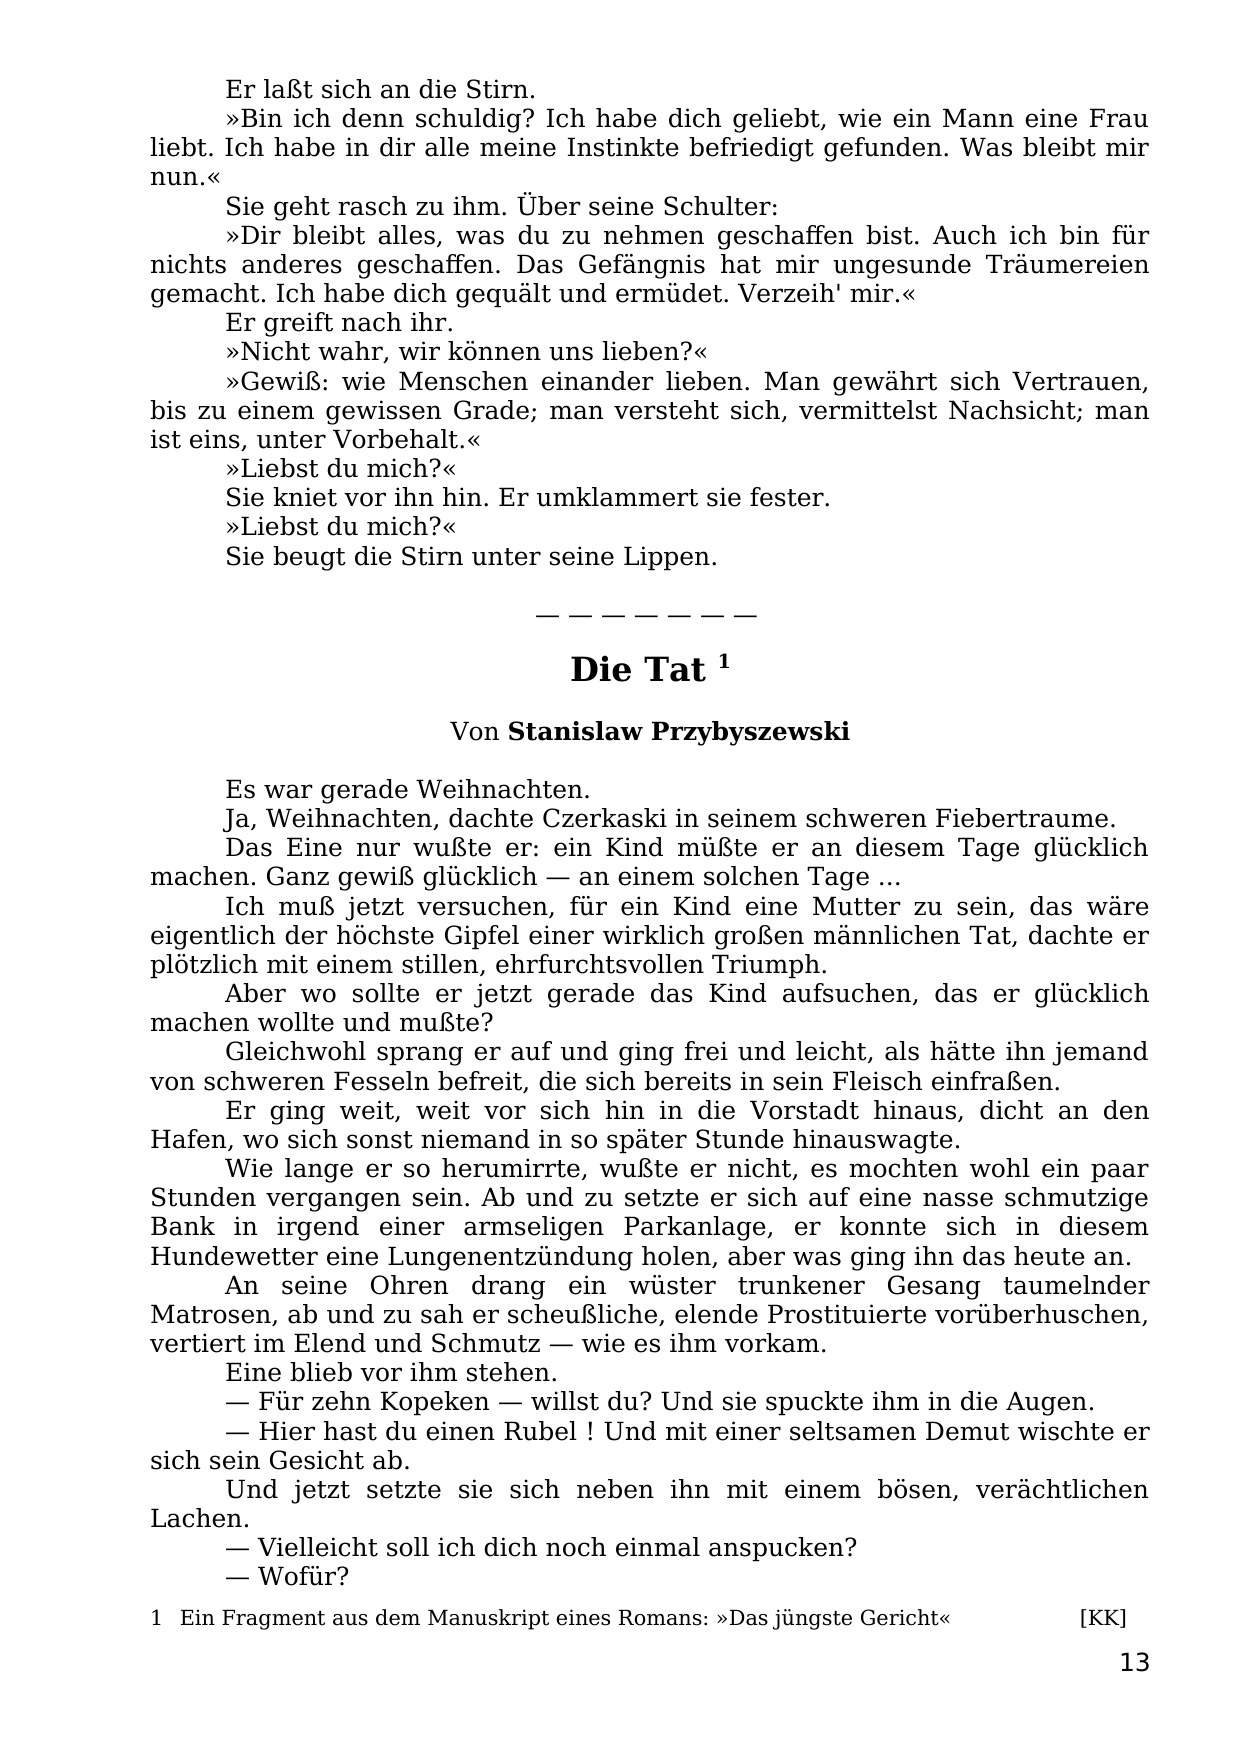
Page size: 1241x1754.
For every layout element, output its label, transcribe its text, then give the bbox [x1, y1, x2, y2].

text Sie beugt die Stirn unter seine Lippen. [150, 542, 1151, 571]
text Ein Fragment aus dem Manuskript eines Romans: »Das jüngste Gericht« [KK] [150, 1606, 1151, 1631]
text Es war gerade Weihnachten. [150, 775, 1151, 804]
text — — — — — — — [150, 600, 1151, 629]
text Er greift nach ihr. [150, 308, 1151, 337]
text »Liebst du mich?« [150, 512, 1151, 542]
text An seine Ohren drang ein wüster trunkener Gesang taumelnder Matrosen, ab und zu sah er scheußliche, elende Prostituierte vorüberhuschen, vertiert im Elend und Schmutz — wie es ihm vorkam. [150, 1271, 1151, 1358]
text Aber wo sollte er jetzt gerade das Kind aufsuchen, das er glücklich machen wollte und mußte? [150, 979, 1151, 1037]
text Die Tat [150, 629, 1151, 689]
text Er ging weit, weit vor sich hin in die Vorstadt hinaus, dicht an den Hafen, wo sich sonst niemand in so später Stunde hinauswagte. [150, 1096, 1151, 1154]
text — Hier hast du einen Rubel ! Und mit einer seltsamen Demut wischte er sich sein Gesicht ab. [150, 1417, 1151, 1475]
text Gleichwohl sprang er auf und ging frei und leicht, als hätte ihn jemand von schweren Fesseln befreit, die sich bereits in sein Fleisch einfraßen. [150, 1037, 1151, 1096]
text — Wofür? [150, 1562, 1151, 1592]
text »Nicht wahr, wir können uns lieben?« [150, 337, 1151, 367]
text Von Stanislaw Przybyszewski [150, 689, 1151, 746]
text Sie geht rasch zu ihm. Über seine Schulter: [150, 192, 1151, 221]
text Wie lange er so herumirrte, wußte er nicht, es mochten wohl ein paar Stunden vergangen sein. Ab und zu setzte er sich auf eine nasse schmutzige Bank in irgend einer armseligen Parkanlage, er konnte sich in diesem Hundewetter eine Lungenentzündung holen, aber was ging ihn das heute an. [150, 1154, 1151, 1271]
text Und jetzt setzte sie sich neben ihn mit einem bösen, verächtlichen Lachen. [150, 1475, 1151, 1533]
text »Liebst du mich?« [150, 454, 1151, 483]
text — Für zehn Kopeken — willst du? Und sie spuckte ihm in die Augen. [150, 1387, 1151, 1417]
text — Vielleicht soll ich dich noch einmal anspucken? [150, 1533, 1151, 1562]
text Sie kniet vor ihn hin. Er umklammert sie fester. [150, 483, 1151, 512]
text Ja, Weihnachten, dachte Czerkaski in seinem schweren Fiebertraume. [150, 804, 1151, 833]
text »Bin ich denn schuldig? Ich habe dich geliebt, wie ein Mann eine Frau liebt. Ich habe in dir alle meine Instinkte befriedigt gefunden. Was bleibt mir nun.« [150, 104, 1151, 192]
text »Dir bleibt alles, was du zu nehmen geschaffen bist. Auch ich bin für nichts anderes geschaffen. Das Gefängnis hat mir ungesunde Träumereien gemacht. Ich habe dich gequält und ermüdet. Verzeih' mir.« [150, 221, 1151, 308]
text Eine blieb vor ihm stehen. [150, 1358, 1151, 1387]
text Das Eine nur wußte er: ein Kind müßte er an diesem Tage glücklich machen. Ganz gewiß glücklich — an einem solchen Tage ... [150, 833, 1151, 892]
text »Gewiß: wie Menschen einander lieben. Man gewährt sich Vertrauen, bis zu einem gewissen Grade; man versteht sich, vermittelst Nachsicht; man ist eins, unter Vorbehalt.« [150, 367, 1151, 454]
text Er laßt sich an die Stirn. [150, 75, 1151, 104]
text Ich muß jetzt versuchen, für ein Kind eine Mutter zu sein, das wäre eigentlich der höchste Gipfel einer wirklich großen männlichen Tat, dachte er plötzlich mit einem stillen, ehrfurchtsvollen Triumph. [150, 892, 1151, 979]
